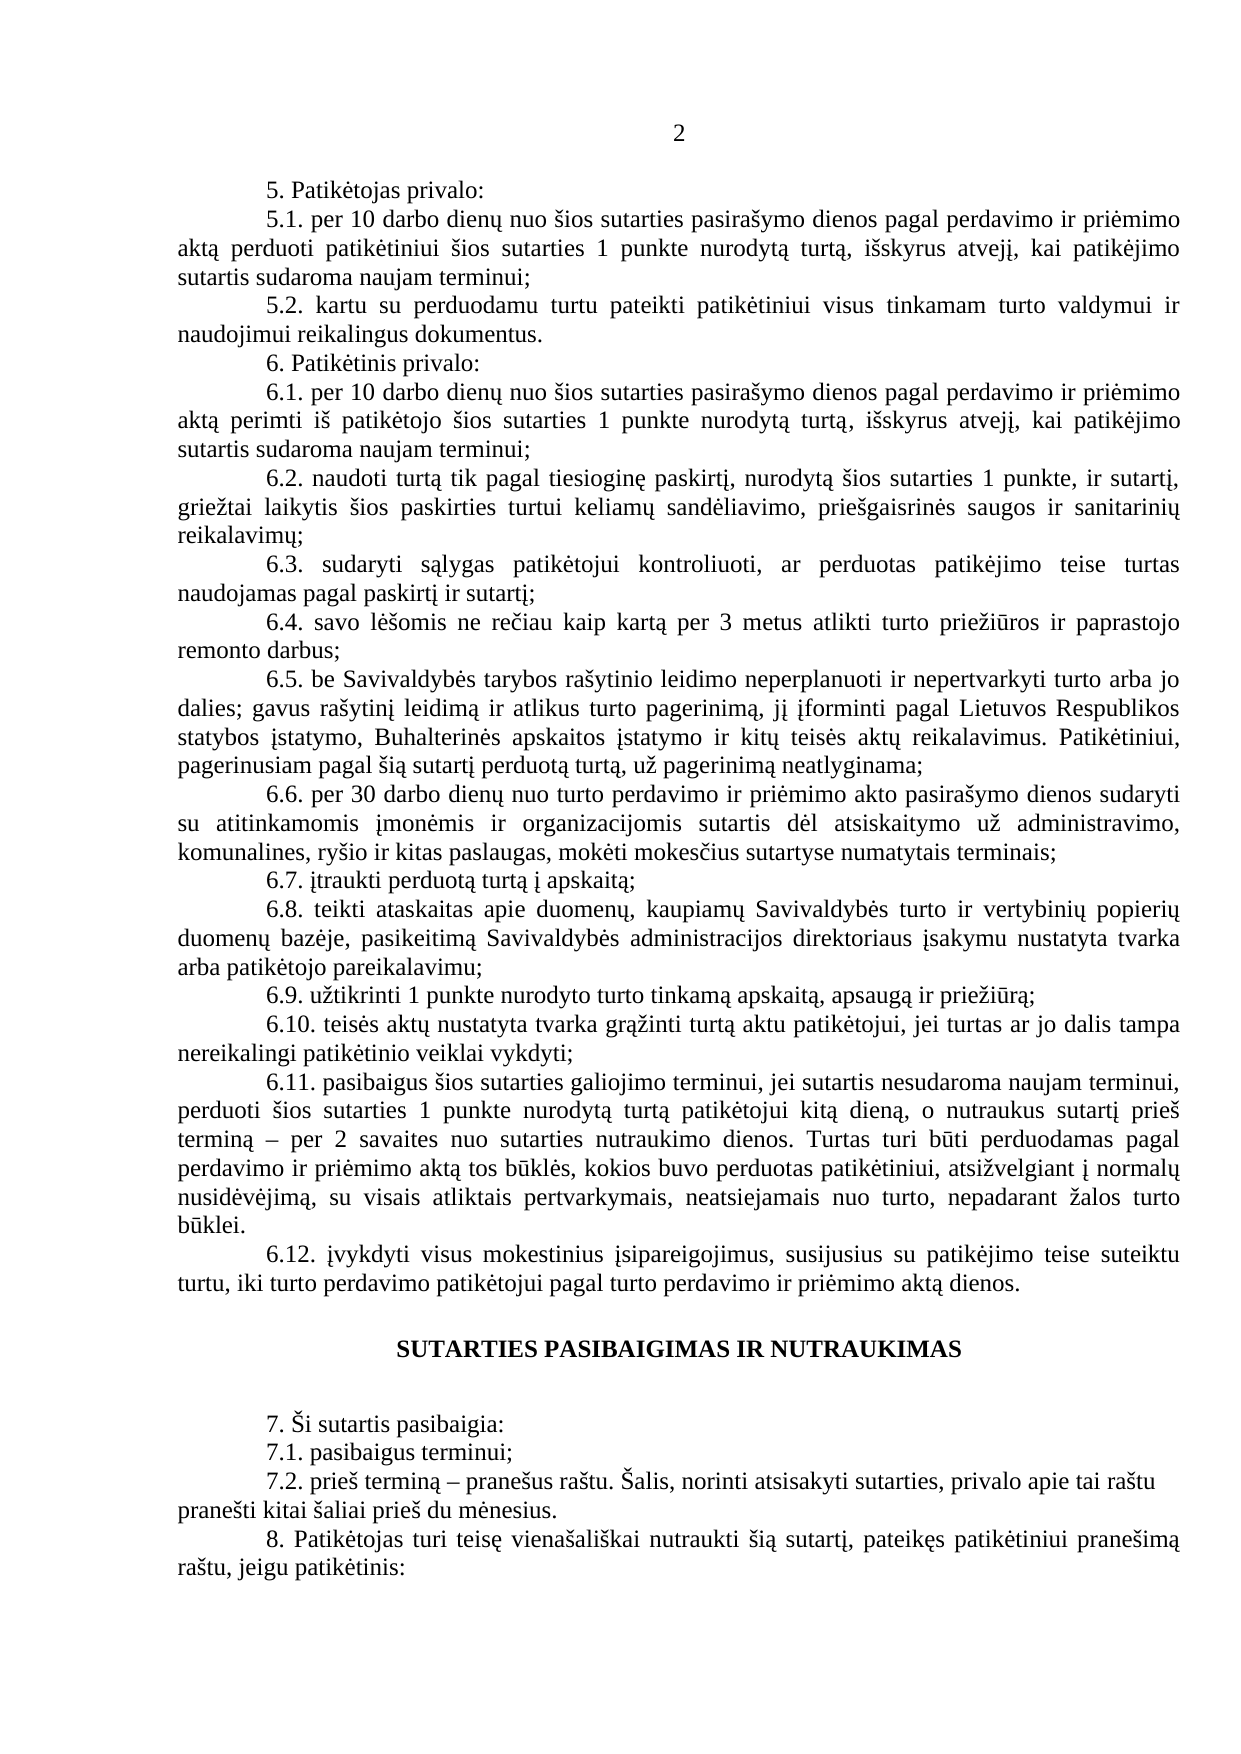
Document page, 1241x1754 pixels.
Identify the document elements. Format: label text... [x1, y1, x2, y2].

text 6.10. teisės aktų nustatyta tvarka grąžinti turtą aktu patikėtojui, jei turtas ar jo dalis tampa nereikalingi patikėtinio veiklai vykdyti; [177, 1009, 1181, 1067]
text 6.6. per 30 darbo dienų nuo turto perdavimo ir priėmimo akto pasirašymo dienos sudaryti su atitinkamomis įmonėmis ir organizacijomis sutartis dėl atsiskaitymo už administravimo, komunalines, ryšio ir kitas paslaugas, mokėti mokesčius sutartyse numatytais terminais; [177, 779, 1181, 866]
text 6.3. sudaryti sąlygas patikėtojui kontroliuoti, ar perduotas patikėjimo teise turtas naudojamas pagal paskirtį ir sutartį; [177, 549, 1181, 607]
text 7.1. pasibaigus terminui; [177, 1437, 1181, 1466]
text 6.4. savo lėšomis ne rečiau kaip kartą per 3 metus atlikti turto priežiūros ir paprastojo remonto darbus; [177, 607, 1181, 664]
text 6.2. naudoti turtą tik pagal tiesioginę paskirtį, nurodytą šios sutarties 1 punkte, ir sutartį, griežtai laikytis šios paskirties turtui keliamų sandėliavimo, priešgaisrinės saugos ir sanitarinių reikalavimų; [177, 463, 1181, 549]
text 5.2. kartu su perduodamu turtu pateikti patikėtiniui visus tinkamam turto valdymui ir naudojimui reikalingus dokumentus. [177, 291, 1181, 348]
text 6.9. užtikrinti 1 punkte nurodyto turto tinkamą apskaitą, apsaugą ir priežiūrą; [177, 981, 1181, 1009]
text 6.11. pasibaigus šios sutarties galiojimo terminui, jei sutartis nesudaroma naujam terminui, perduoti šios sutarties 1 punkte nurodytą turtą patikėtojui kitą dieną, o nutraukus sutartį prieš terminą – per 2 savaites nuo sutarties nutraukimo dienos. Turtas turi būti perduodamas pagal perdavimo ir priėmimo aktą tos būklės, kokios buvo perduotas patikėtiniui, atsižvelgiant į normalų nusidėvėjimą, su visais atliktais pertvarkymais, neatsiejamais nuo turto, nepadarant žalos turto būklei. [177, 1067, 1181, 1239]
text 6.7. įtraukti perduotą turtą į apskaitą; [177, 866, 1181, 894]
text 5.1. per 10 darbo dienų nuo šios sutarties pasirašymo dienos pagal perdavimo ir priėmimo aktą perduoti patikėtiniui šios sutarties 1 punkte nurodytą turtą, išskyrus atvejį, kai patikėjimo sutartis sudaroma naujam terminui; [177, 204, 1181, 291]
text 7. Ši sutartis pasibaigia: [177, 1409, 1181, 1437]
text 6.5. be Savivaldybės tarybos rašytinio leidimo neperplanuoti ir nepertvarkyti turto arba jo dalies; gavus rašytinį leidimą ir atlikus turto pagerinimą, jį įforminti pagal Lietuvos Respublikos statybos įstatymo, Buhalterinės apskaitos įstatymo ir kitų teisės aktų reikalavimus. Patikėtiniui, pagerinusiam pagal šią sutartį perduotą turtą, už pagerinimą neatlyginama; [177, 664, 1181, 779]
text 6. Patikėtinis privalo: [177, 348, 1181, 377]
text 5. Patikėtojas privalo: [177, 176, 1181, 204]
text 8. Patikėtojas turi teisę vienašališkai nutraukti šią sutartį, pateikęs patikėtiniui pranešimą raštu, jeigu patikėtinis: [177, 1524, 1181, 1581]
text 6.1. per 10 darbo dienų nuo šios sutarties pasirašymo dienos pagal perdavimo ir priėmimo aktą perimti iš patikėtojo šios sutarties 1 punkte nurodytą turtą, išskyrus atvejį, kai patikėjimo sutartis sudaroma naujam terminui; [177, 377, 1181, 463]
text 6.12. įvykdyti visus mokestinius įsipareigojimus, susijusius su patikėjimo teise suteiktu turtu, iki turto perdavimo patikėtojui pagal turto perdavimo ir priėmimo aktą dienos. [177, 1239, 1181, 1297]
text 6.8. teikti ataskaitas apie duomenų, kaupiamų Savivaldybės turto ir vertybinių popierių duomenų bazėje, pasikeitimą Savivaldybės administracijos direktoriaus įsakymu nustatyta tvarka arba patikėtojo pareikalavimu; [177, 894, 1181, 981]
text SUTARTIES PASIBAIGIMAS IR NUTRAUKIMAS [177, 1334, 1181, 1363]
text 7.2. prieš terminą – pranešus raštu. Šalis, norinti atsisakyti sutarties, privalo apie tai raštu pranešti kitai šaliai prieš du mėnesius. [177, 1466, 1181, 1524]
